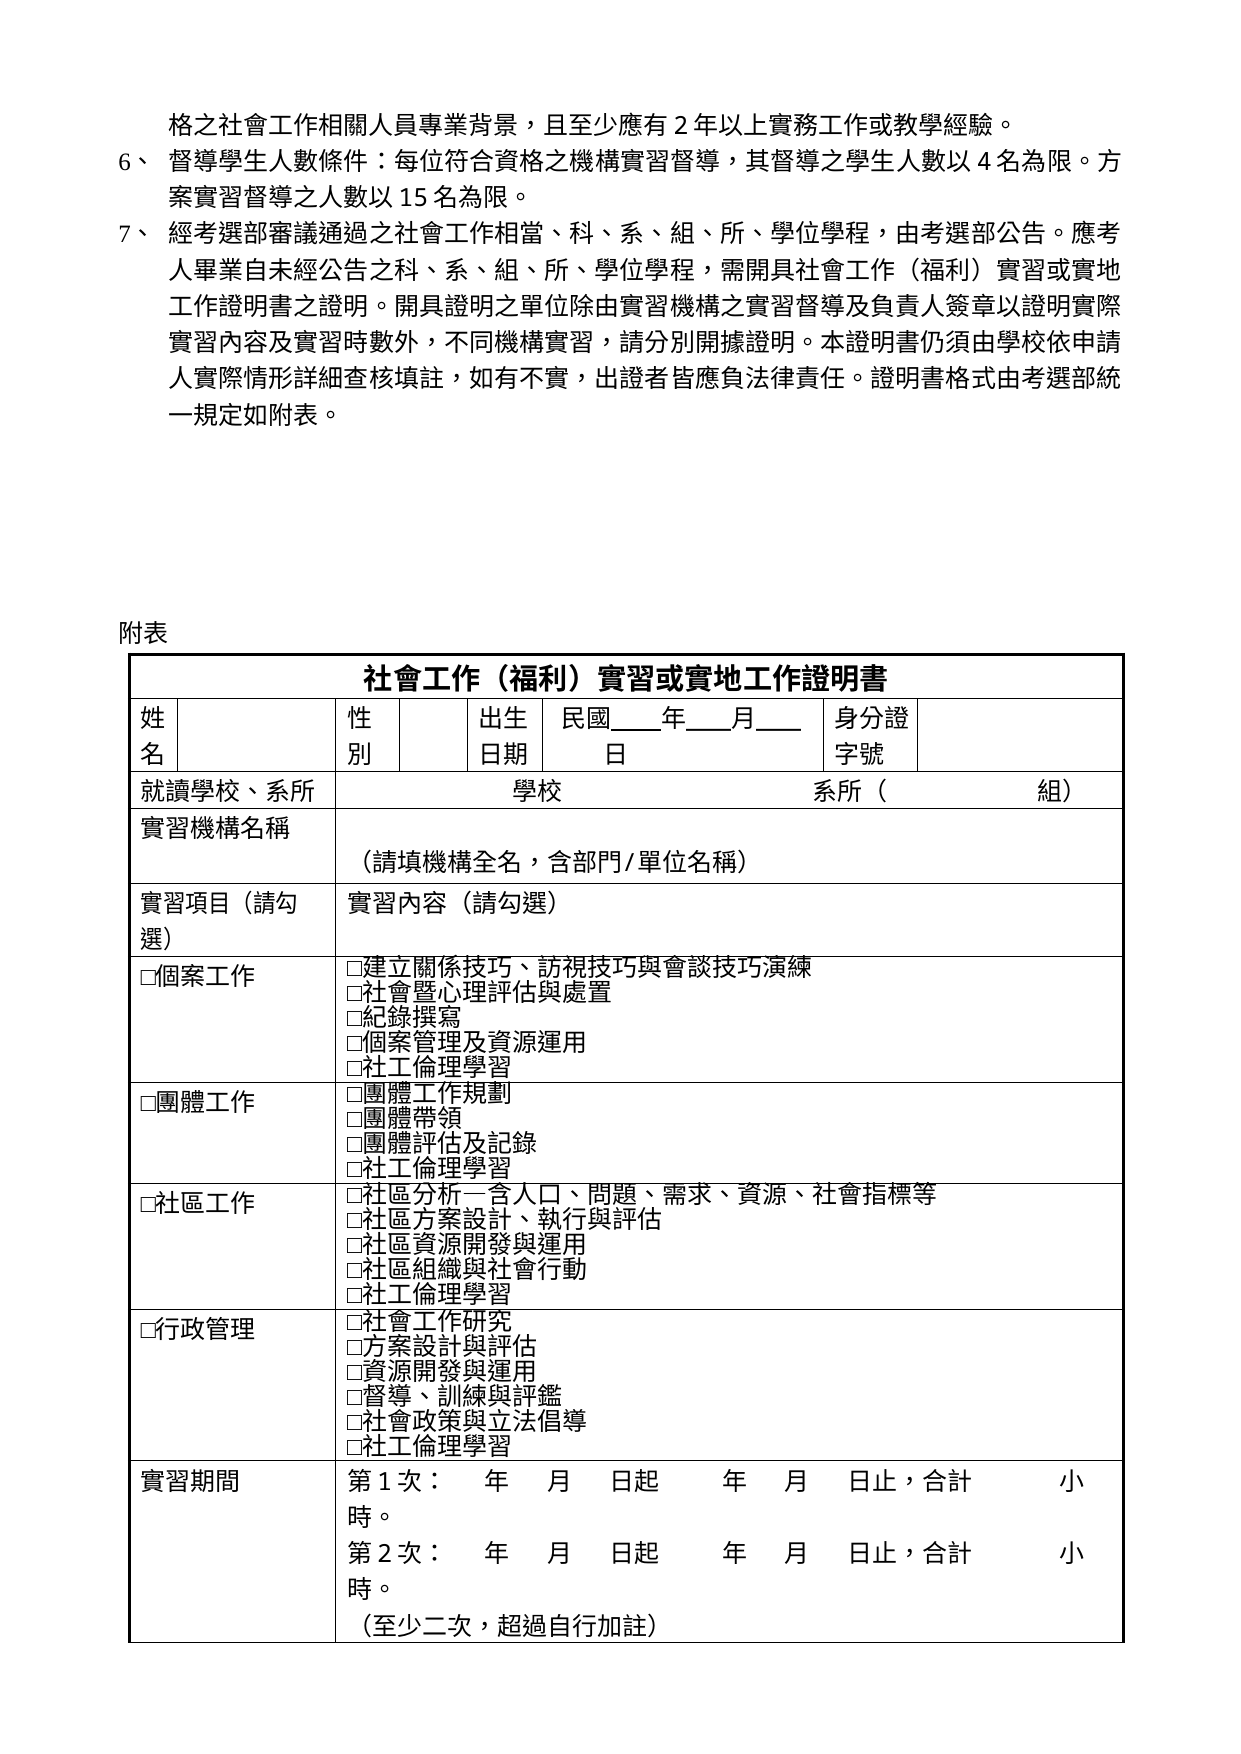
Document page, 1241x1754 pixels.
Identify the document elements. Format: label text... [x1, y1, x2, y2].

table_cell □團體工作 [131, 1083, 335, 1183]
table_cell 第1次： 年 月 日起 年 月 日止，合計 小時。 第2次： 年 月 日起 年 月 日止，合計 小時。 （至少二次，超過自行加註） [336, 1461, 1122, 1642]
table_cell [178, 699, 335, 771]
table_cell 就讀學校、系所 [131, 772, 335, 808]
table_cell □建立關係技巧、訪視技巧與會談技巧演練 □社會暨心理評估與處置 □紀錄撰寫 □個案管理及資源運用 □社工倫理學習 [336, 957, 1122, 1082]
table_cell □社區分析—含人口、問題、需求、資源、社會指標等 □社區方案設計、執行與評估 □社區資源開發與運用 □社區組織與社會行動 □社工倫理學習 [336, 1184, 1122, 1309]
list 督導學生人數條件：每位符合資格之機構實習督導，其督導之學生人數以4名為限。方案實習督導之人數以15名為限。 [118, 141, 1122, 214]
table_cell 姓名 [131, 699, 177, 771]
text 附表 [118, 590, 1122, 653]
table_cell 實習期間 [131, 1461, 335, 1642]
table_cell 出生日期 [468, 699, 542, 771]
table_cell 實習項目（請勾選） [131, 884, 335, 956]
table_cell □團體工作規劃 □團體帶領 □團體評估及記錄 □社工倫理學習 [336, 1083, 1122, 1183]
table_cell [400, 699, 467, 771]
table_cell 學校 系所（ 組） [336, 772, 1122, 808]
table_cell □個案工作 [131, 957, 335, 1082]
table_cell □社會工作研究 □方案設計與評估 □資源開發與運用 □督導、訓練與評鑑 □社會政策與立法倡導 □社工倫理學習 [336, 1310, 1122, 1460]
table_cell 實習內容（請勾選） [336, 884, 1122, 956]
list 經考選部審議通過之社會工作相當、科、系、組、所、學位學程，由考選部公告。應考人畢業自未經公告之科、系、組、所、學位學程，需開具社會工作（福利）實習或實地工作證明書之證明。開具證明之單位除由實習機構之實習督導及負責人簽章以證明實際實習內容及實習時數外，不同機構實習，請分別開據證明。本證明書仍須由學校依申請人實際情形詳細查核填註，如有不實，出證者皆應負法律責任。證明書格式由考選部統一規定如附表。 [118, 214, 1122, 431]
table_cell 性別 [336, 699, 399, 771]
table_cell 實習機構名稱 [131, 809, 335, 883]
table_cell （請填機構全名，含部門/單位名稱） [336, 809, 1122, 883]
table_cell 民國 年___月___日 [543, 699, 823, 771]
table_cell 身分證 字號 [824, 699, 917, 771]
list 格之社會工作相關人員專業背景，且至少應有2年以上實務工作或教學經驗。 [118, 105, 1122, 141]
text [1018, 504, 1149, 560]
table_cell [918, 699, 1122, 771]
table_cell □行政管理 [131, 1310, 335, 1460]
table_cell □社區工作 [131, 1184, 335, 1309]
table_header 社會工作（福利）實習或實地工作證明書 [131, 656, 1122, 698]
